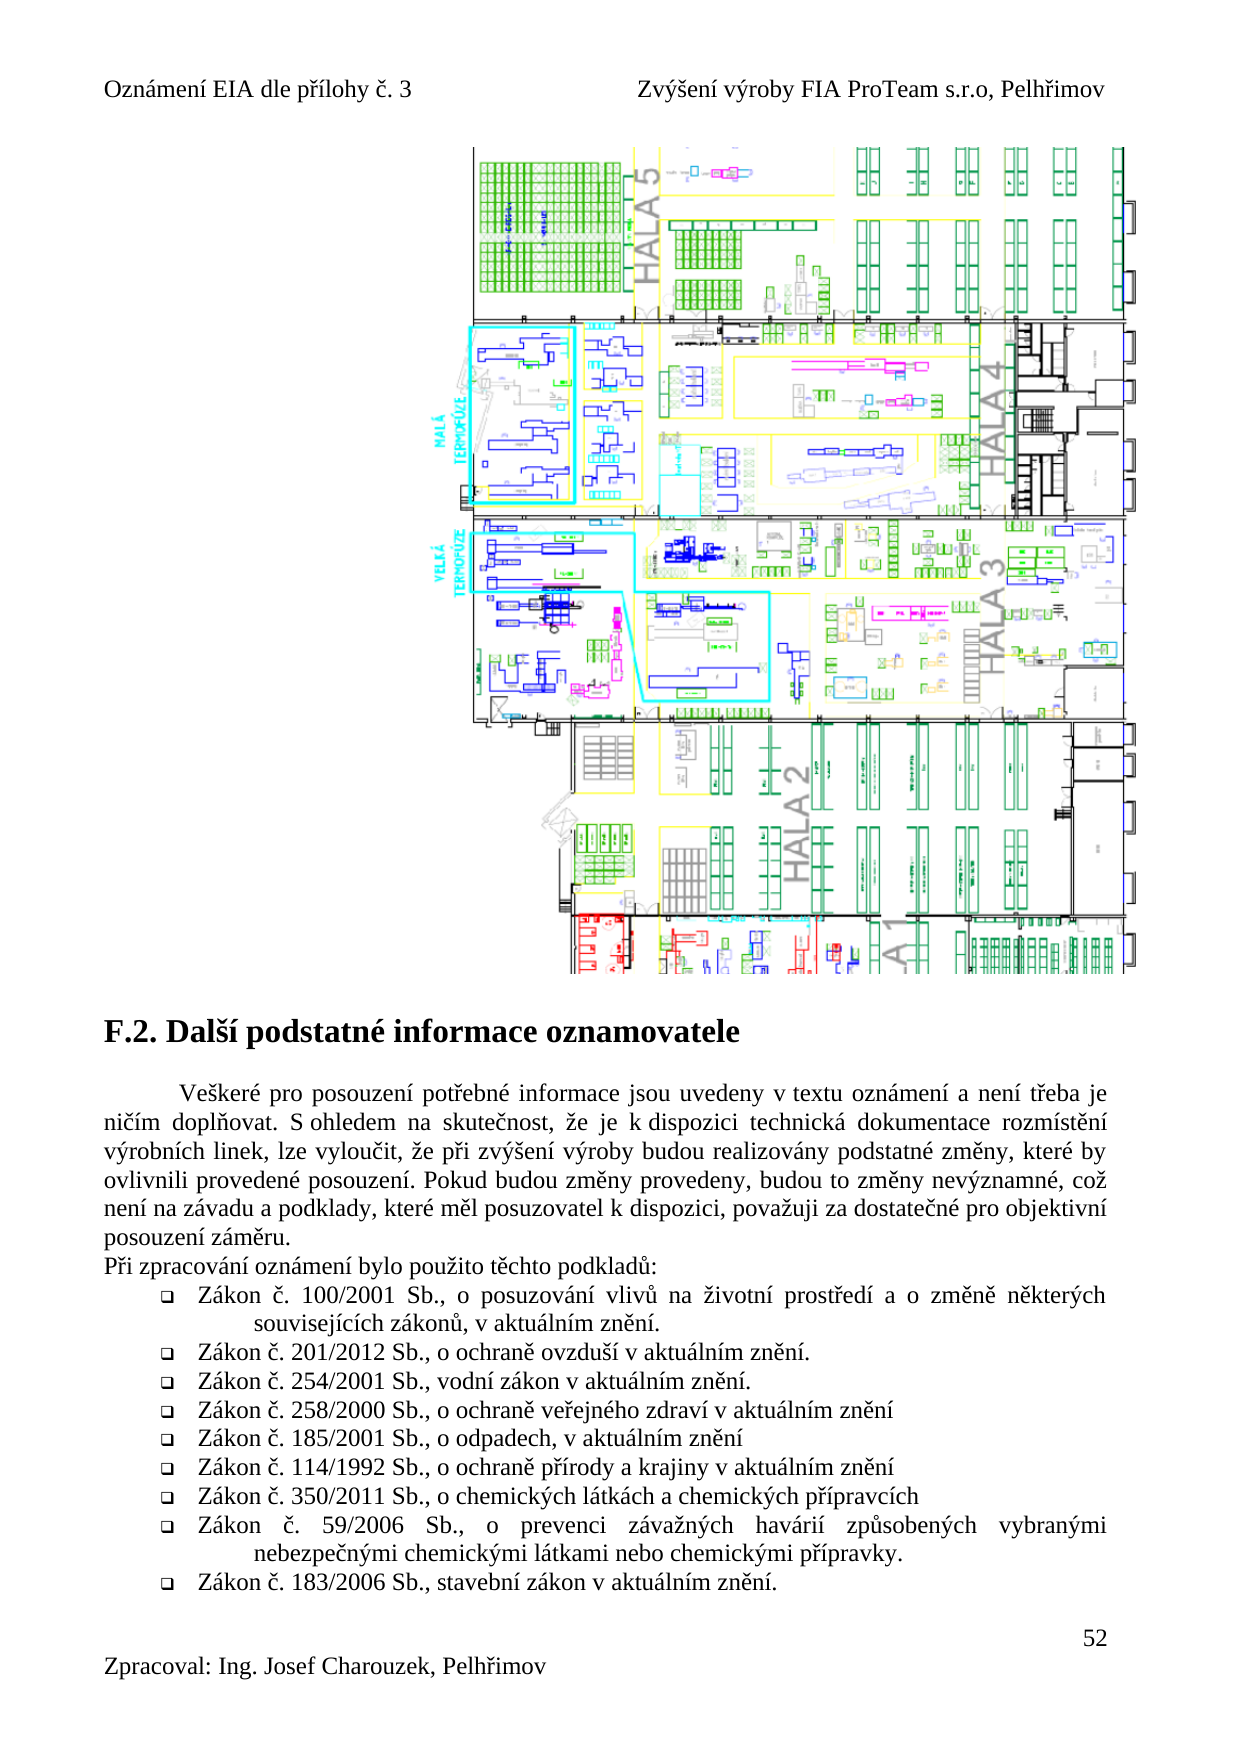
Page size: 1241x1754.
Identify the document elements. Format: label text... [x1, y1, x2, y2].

list Zákon č. 183/2006 Sb., stavební zákon v aktuálním znění. [160, 1567, 1107, 1596]
list Zákon č. 185/2001 Sb., o odpadech, v aktuálním znění [160, 1423, 1107, 1452]
list Zákon č. 350/2011 Sb., o chemických látkách a chemických přípravcích [160, 1481, 1107, 1510]
list Zákon č. 100/2001 Sb., o posuzování vlivů na životní prostředí a o změně některých souvisejících zákonů, v aktuálním znění. [160, 1280, 1107, 1337]
list Zákon č. 201/2012 Sb., o ochraně ovzduší v aktuálním znění. [160, 1337, 1107, 1366]
list Zákon č. 258/2000 Sb., o ochraně veřejného zdraví v aktuálním znění [160, 1395, 1107, 1423]
text F.2. Další podstatné informace oznamovatele [103, 1011, 1107, 1050]
list Zákon č. 59/2006 Sb., o prevenci závažných havárií způsobených vybranými nebezpečnými chemickými látkami nebo chemickými přípravky. [160, 1510, 1107, 1567]
text Při zpracování oznámení bylo použito těchto podkladů: [103, 1251, 1107, 1280]
list Zákon č. 254/2001 Sb., vodní zákon v aktuálním znění. [160, 1366, 1107, 1395]
text Veškeré pro posouzení potřebné informace jsou uvedeny v textu oznámení a není třeba je ničím doplňovat. S ohledem na skutečnost, že je k dispozici technická dokumentace rozmístění výrobních linek, lze vyloučit, že při zvýšení výroby budou realizovány podstatné změny, které by ovlivnili provedené posouzení. Pokud budou změny provedeny, budou to změny nevýznamné, což není na závadu a podklady, které měl posuzovatel k dispozici, považuji za dostatečné pro objektivní posouzení záměru. [103, 1078, 1107, 1251]
list Zákon č. 114/1992 Sb., o ochraně přírody a krajiny v aktuálním znění [160, 1452, 1107, 1481]
